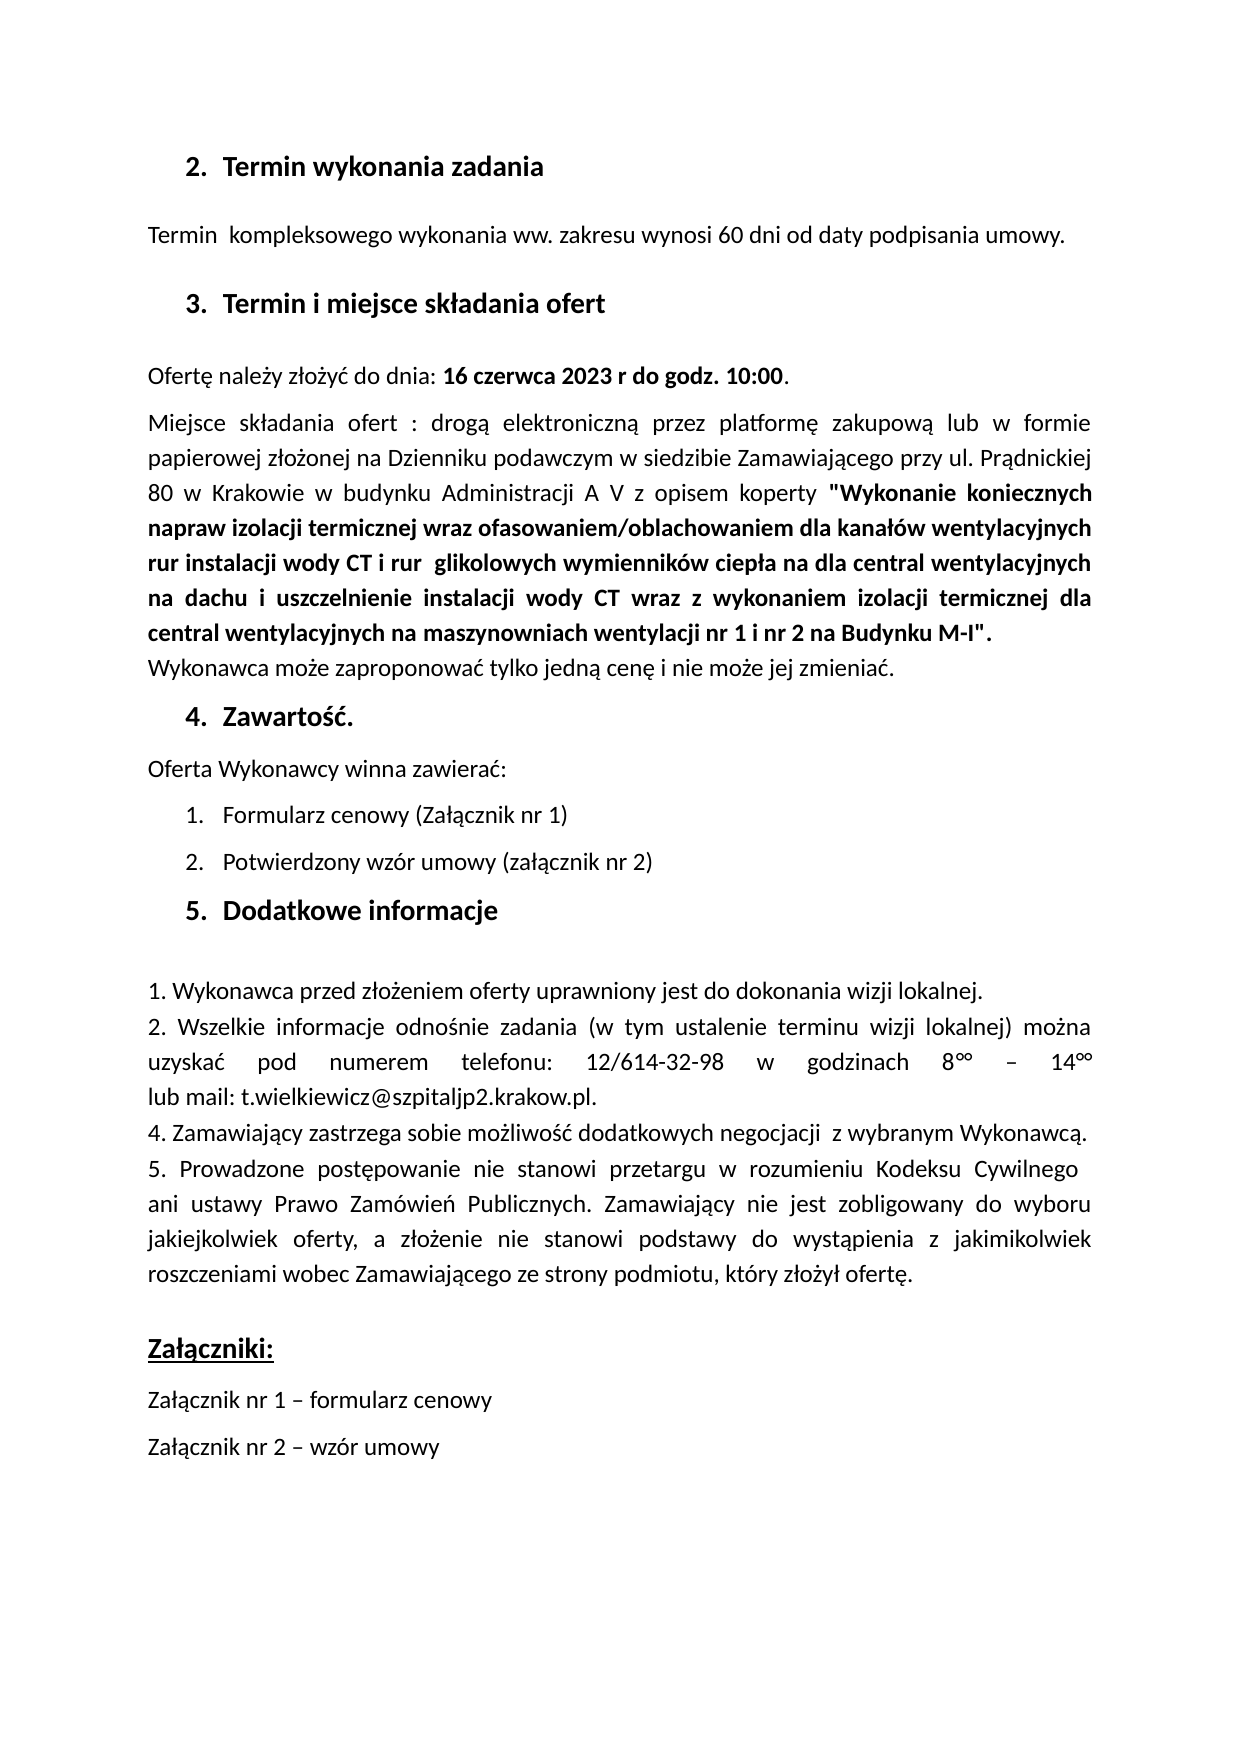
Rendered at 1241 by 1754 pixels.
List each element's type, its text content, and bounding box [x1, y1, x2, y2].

text Załącznik nr 1 – formularz cenowy [148, 1385, 1093, 1415]
list Zawartość. [185, 698, 1093, 734]
list Termin i miejsce składania ofert [185, 285, 1093, 321]
text Załącznik nr 2 – wzór umowy [148, 1431, 1093, 1462]
text Ofertę należy złożyć do dnia: 16 czerwca 2023 r do godz. 10:00. [148, 360, 1093, 391]
text 4. Zamawiający zastrzega sobie możliwość dodatkowych negocjacji z wybranym Wykonawcą. [148, 1117, 1093, 1147]
text Miejsce składania ofert : drogą elektroniczną przez platformę zakupową lub w formie papierowej złożonej na Dzienniku podawczym w siedzibie Zamawiającego przy ul. Prądnickiej 80 w Krakowie w budynku Administracji A V z opisem koperty "Wykonanie koniecznych napraw izolacji termicznej wraz ofasowaniem/oblachowaniem dla kanałów wentylacyjnych rur instalacji wody CT i rur glikolowych wymienników ciepła na dla central wentylacyjnych na dachu i uszczelnienie instalacji wody CT wraz z wykonaniem izolacji termicznej dla central wentylacyjnych na maszynowniach wentylacji nr 1 i nr 2 na Budynku M-I". [148, 407, 1093, 647]
text 5. Prowadzone postępowanie nie stanowi przetargu w rozumieniu Kodeksu Cywilnego ani ustawy Prawo Zamówień Publicznych. Zamawiający nie jest zobligowany do wyboru jakiejkolwiek oferty, a złożenie nie stanowi podstawy do wystąpienia z jakimikolwiek roszczeniami wobec Zamawiającego ze strony podmiotu, który złożył ofertę. [148, 1153, 1093, 1288]
list Termin wykonania zadania [185, 148, 1093, 183]
list Formularz cenowy (Załącznik nr 1) [185, 799, 1093, 830]
text 2. Wszelkie informacje odnośnie zadania (w tym ustalenie terminu wizji lokalnej) można uzyskać pod numerem telefonu: 12/614-32-98 w godzinach 8°° – 14°° lub mail: t.wielkiewicz@szpitaljp2.krakow.pl. [148, 1011, 1093, 1111]
text Załączniki: [148, 1330, 1093, 1366]
text Oferta Wykonawcy winna zawierać: [148, 753, 1093, 783]
text Termin kompleksowego wykonania ww. zakresu wynosi 60 dni od daty podpisania umowy. [148, 219, 1093, 249]
list Potwierdzony wzór umowy (załącznik nr 2) [185, 846, 1093, 877]
text Wykonawca może zaproponować tylko jedną cenę i nie może jej zmieniać. [148, 653, 1093, 683]
list Dodatkowe informacje [185, 892, 1093, 927]
text 1. Wykonawca przed złożeniem oferty uprawniony jest do dokonania wizji lokalnej. [148, 975, 1093, 1006]
